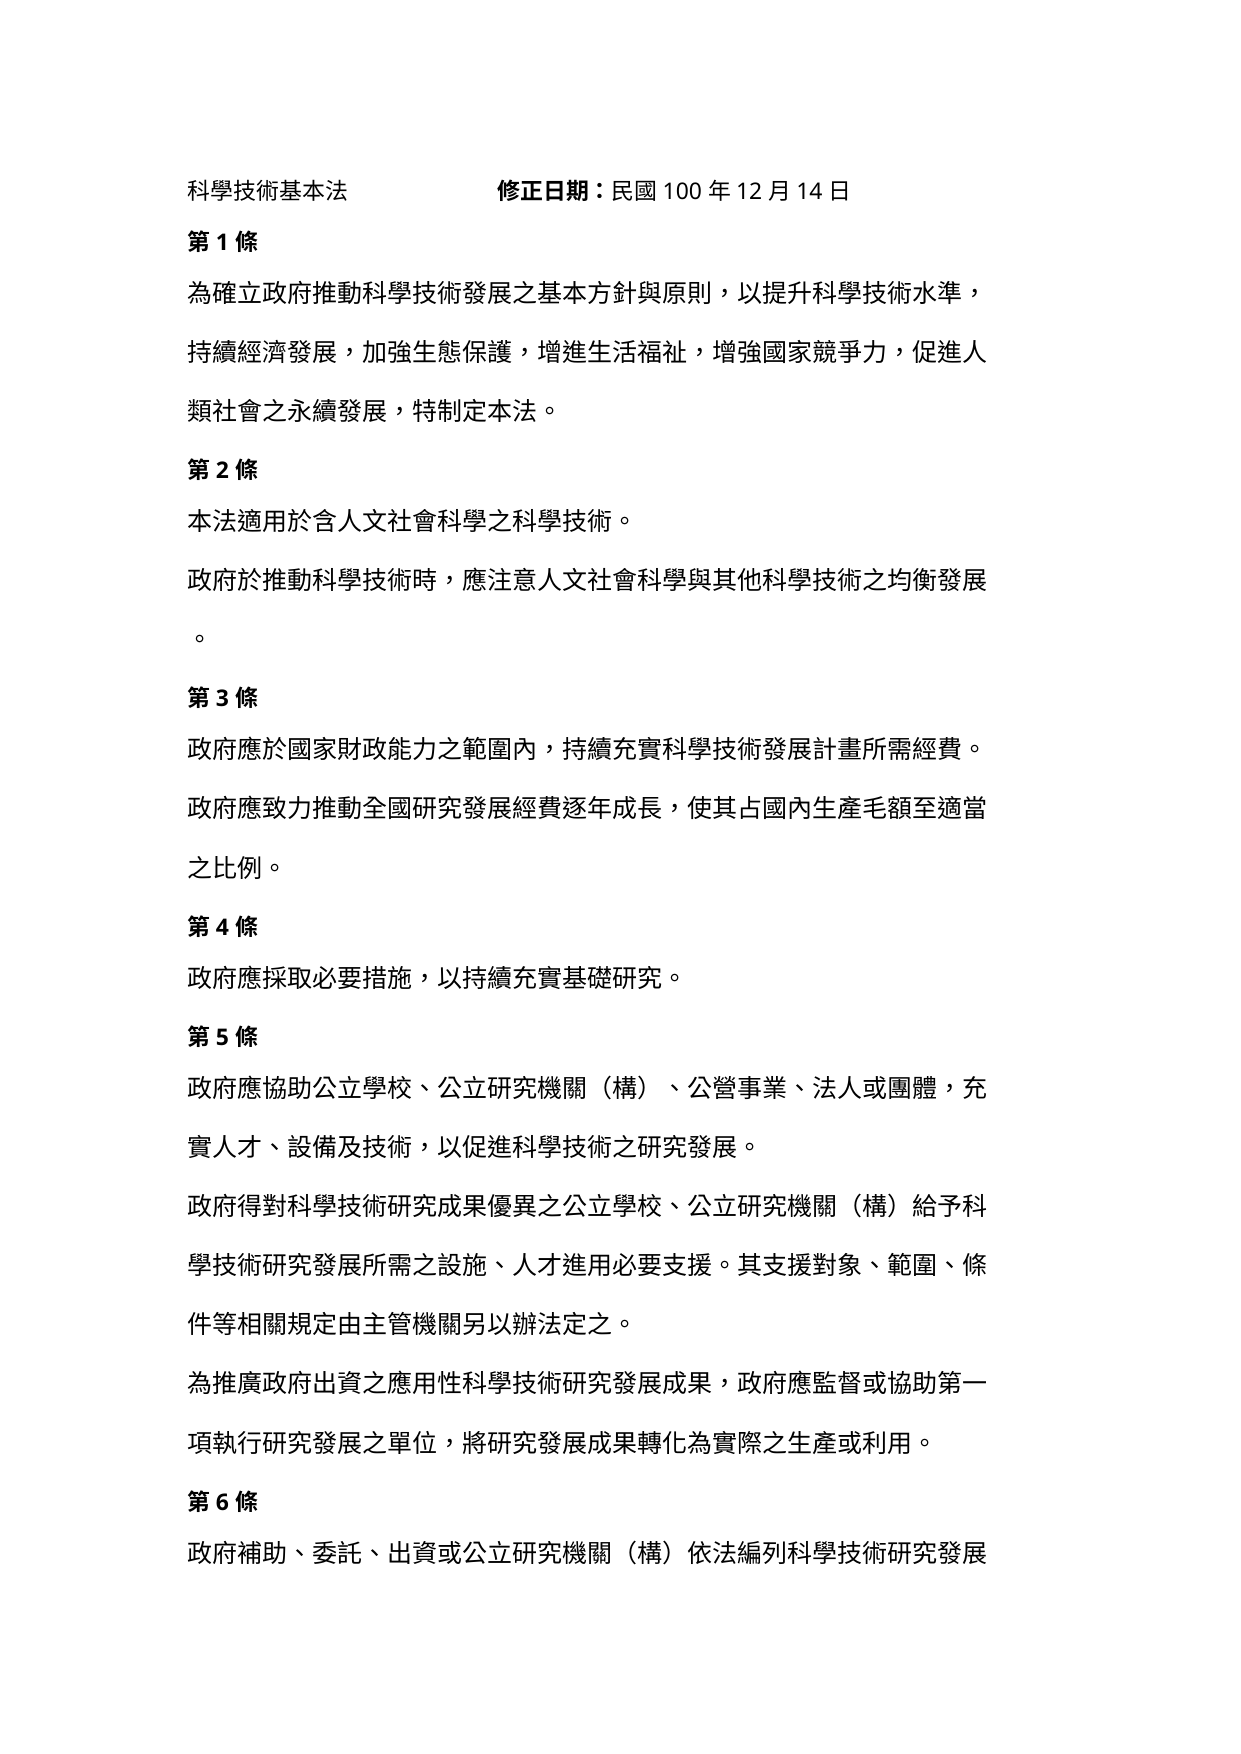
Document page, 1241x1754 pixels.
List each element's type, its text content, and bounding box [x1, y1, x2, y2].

text 政府應於國家財政能力之範圍內，持續充實科學技術發展計畫所需經費。 [187, 723, 1053, 760]
text 為確立政府推動科學技術發展之基本方針與原則，以提升科學技術水準， [187, 266, 1053, 304]
text 第 5 條 [187, 1010, 1053, 1048]
text 學技術研究發展所需之設施、人才進用必要支援。其支援對象、範圍、條 [187, 1239, 1053, 1276]
text 實人才、設備及技術，以促進科學技術之研究發展。 [187, 1120, 1053, 1158]
text 政府得對科學技術研究成果優異之公立學校、公立研究機關（構）給予科 [187, 1179, 1053, 1217]
text 第 6 條 [187, 1475, 1053, 1513]
text 政府應致力推動全國研究發展經費逐年成長，使其占國內生產毛額至適當 [187, 782, 1053, 819]
text 科學技術基本法 修正日期：民國 100 年 12 月 14 日 [187, 164, 1053, 202]
text 本法適用於含人文社會科學之科學技術。 [187, 494, 1053, 532]
text 政府於推動科學技術時，應注意人文社會科學與其他科學技術之均衡發展 [187, 554, 1053, 591]
text 為推廣政府出資之應用性科學技術研究發展成果，政府應監督或協助第一 [187, 1357, 1053, 1394]
text 持續經濟發展，加強生態保護，增進生活福祉，增強國家競爭力，促進人 [187, 325, 1053, 363]
text 第 2 條 [187, 444, 1053, 481]
text 政府應採取必要措施，以持續充實基礎研究。 [187, 951, 1053, 989]
text 之比例。 [187, 841, 1053, 879]
text 政府補助、委託、出資或公立研究機關（構）依法編列科學技術研究發展 [187, 1526, 1053, 1564]
text 類社會之永續發展，特制定本法。 [187, 384, 1053, 422]
text 項執行研究發展之單位，將研究發展成果轉化為實際之生產或利用。 [187, 1416, 1053, 1454]
text 。 [187, 613, 1053, 650]
text 件等相關規定由主管機關另以辦法定之。 [187, 1298, 1053, 1335]
text 政府應協助公立學校、公立研究機關（構）、公營事業、法人或團體，充 [187, 1061, 1053, 1099]
text 第 1 條 [187, 215, 1053, 253]
text 第 3 條 [187, 672, 1053, 709]
text 第 4 條 [187, 900, 1053, 938]
